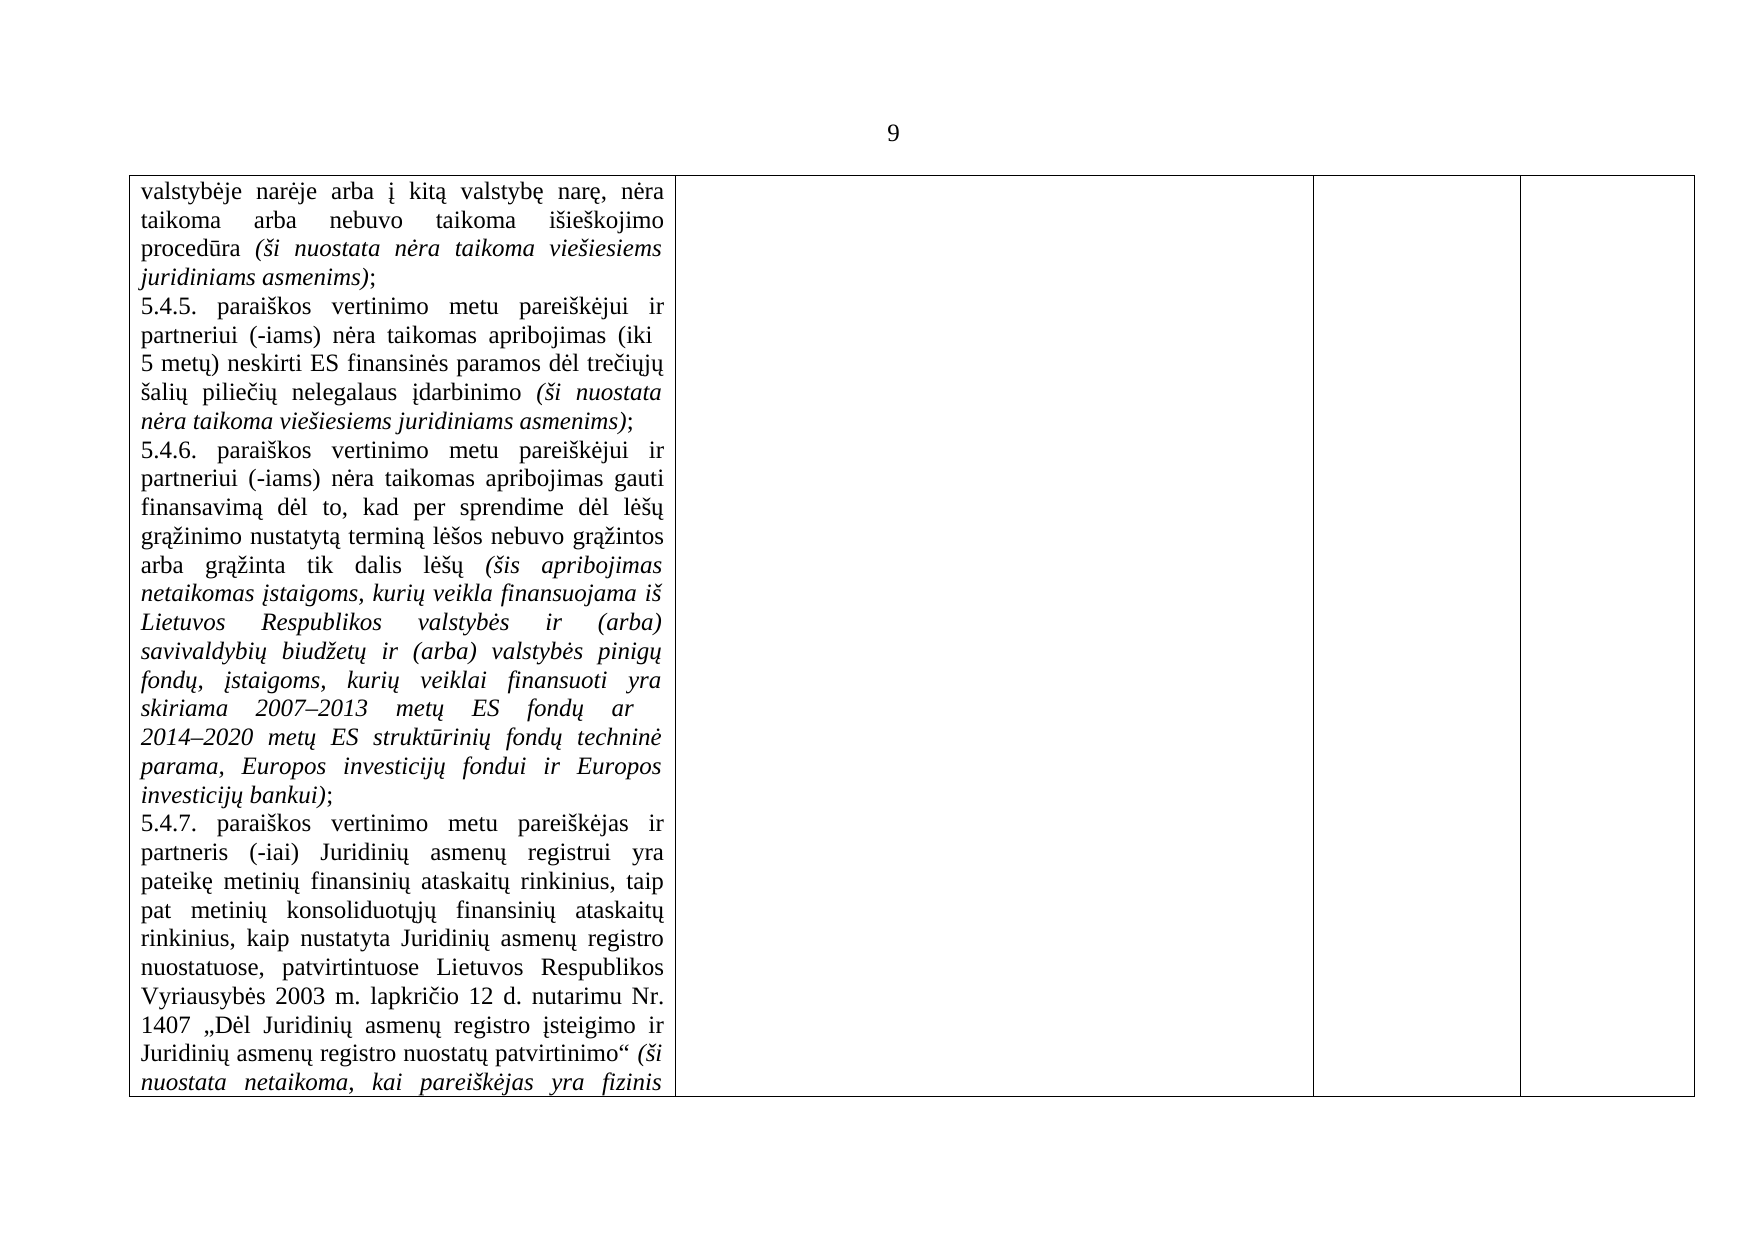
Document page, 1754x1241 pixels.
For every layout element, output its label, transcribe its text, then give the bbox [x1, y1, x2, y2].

table_cell [1521, 176, 1694, 1096]
table_cell [1314, 176, 1520, 1096]
table_cell valstybėje narėje arba į kitą valstybę narę, nėra taikoma arba nebuvo taikoma išieškojimo procedūra (ši nuostata nėra taikoma viešiesiems juridiniams asmenims); 5.4.5. paraiškos vertinimo metu pareiškėjui ir partneriui (-iams) nėra taikomas apribojimas (iki 5 metų) neskirti ES finansinės paramos dėl trečiųjų šalių piliečių nelegalaus įdarbinimo (ši nuostata nėra taikoma viešiesiems juridiniams asmenims); 5.4.6. paraiškos vertinimo metu pareiškėjui ir partneriui (-iams) nėra taikomas apribojimas gauti finansavimą dėl to, kad per sprendime dėl lėšų grąžinimo nustatytą terminą lėšos nebuvo grąžintos arba grąžinta tik dalis lėšų (šis apribojimas netaikomas įstaigoms, kurių veikla finansuojama iš Lietuvos Respublikos valstybės ir (arba) savivaldybių biudžetų ir (arba) valstybės pinigų fondų, įstaigoms, kurių veiklai finansuoti yra skiriama 2007–2013 metų ES fondų ar 2014–2020 metų ES struktūrinių fondų techninė parama, Europos investicijų fondui ir Europos investicijų bankui); 5.4.7. paraiškos vertinimo metu pareiškėjas ir partneris (-iai) Juridinių asmenų registrui yra pateikę metinių finansinių ataskaitų rinkinius, taip pat metinių konsoliduotųjų finansinių ataskaitų rinkinius, kaip nustatyta Juridinių asmenų registro nuostatuose, patvirtintuose Lietuvos Respublikos Vyriausybės 2003 m. lapkričio 12 d. nutarimu Nr. 1407 „Dėl Juridinių asmenų registro įsteigimo ir Juridinių asmenų registro nuostatų patvirtinimo“ (ši nuostata netaikoma, kai pareiškėjas yra fizinis [130, 176, 675, 1096]
table_cell [676, 176, 1313, 1096]
